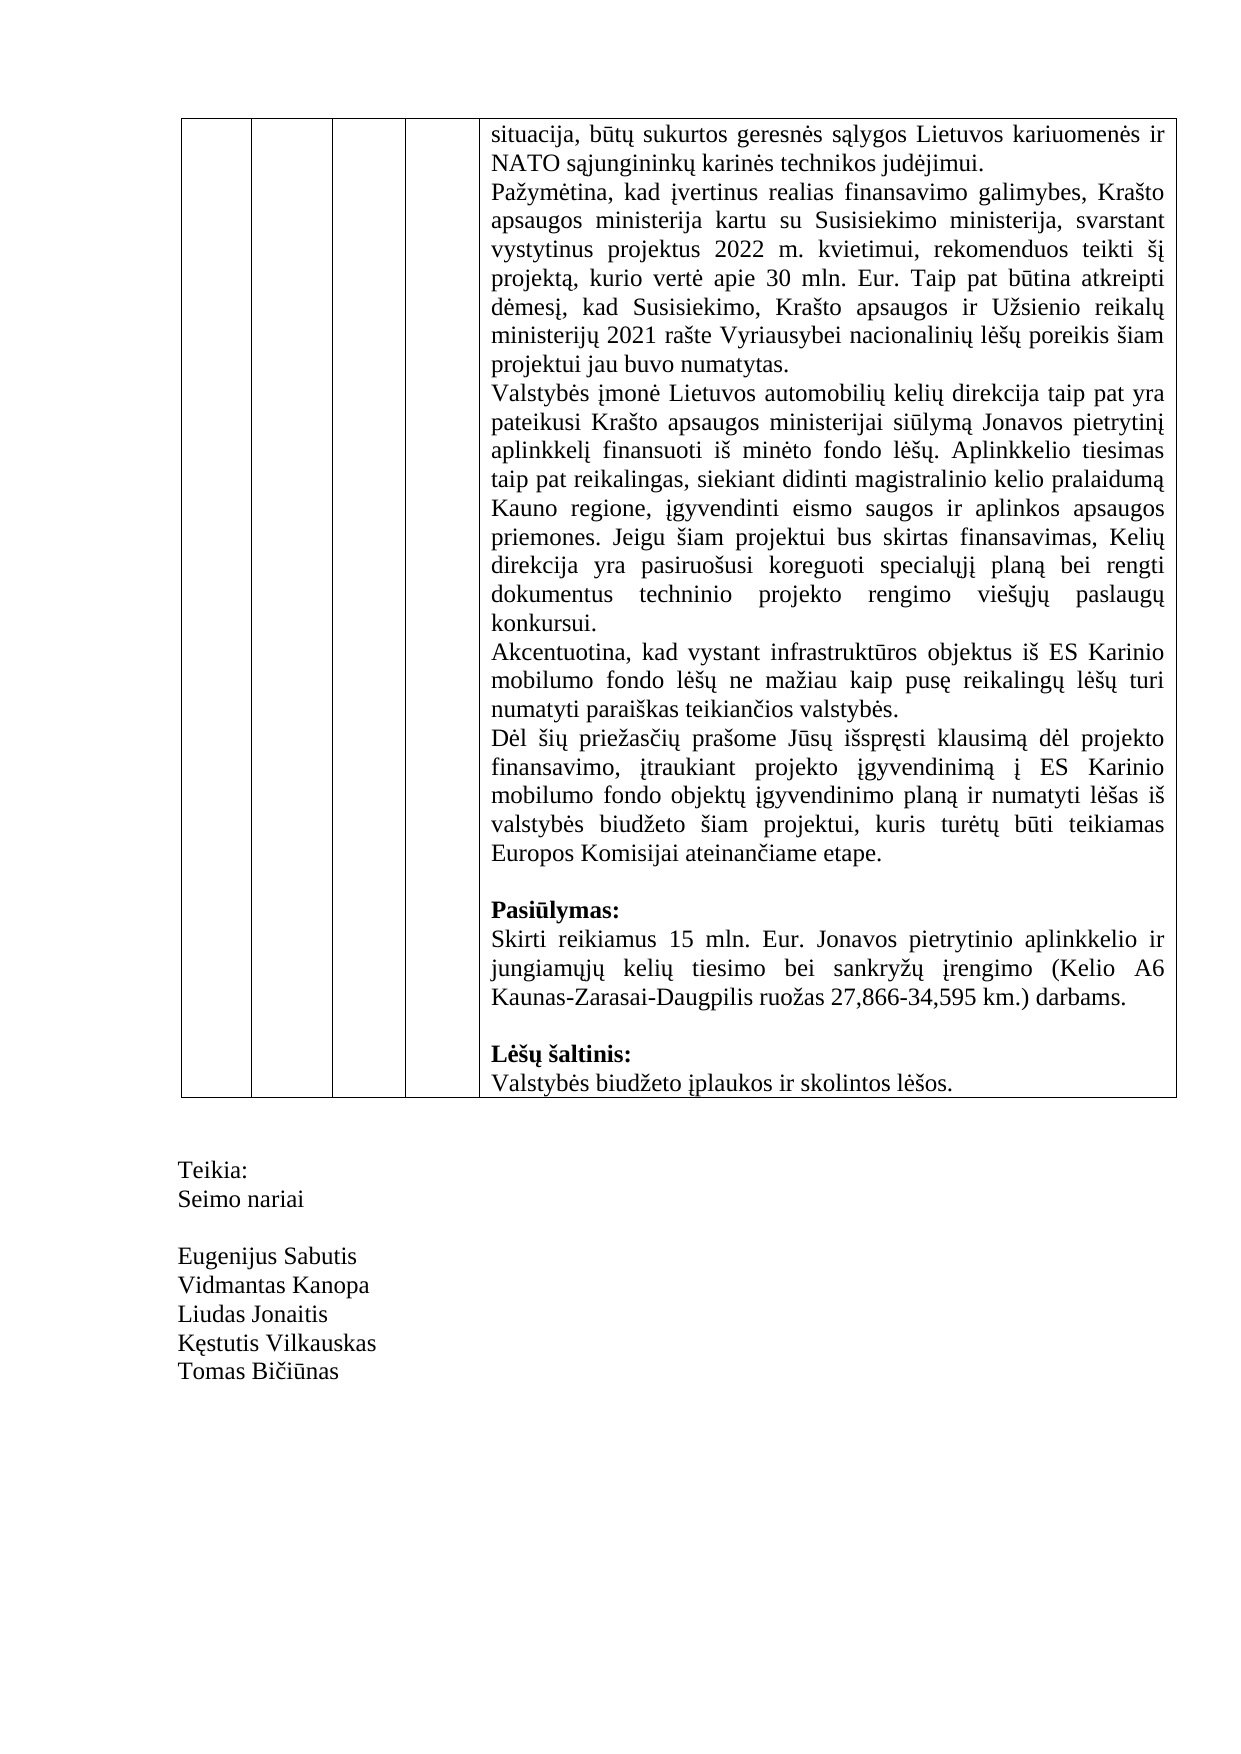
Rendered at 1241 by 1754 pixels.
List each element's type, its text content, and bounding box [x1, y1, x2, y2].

table_cell situacija, būtų sukurtos geresnės sąlygos Lietuvos kariuomenės ir NATO sąjungininkų karinės technikos judėjimui. Pažymėtina, kad įvertinus realias finansavimo galimybes, Krašto apsaugos ministerija kartu su Susisiekimo ministerija, svarstant vystytinus projektus 2022 m. kvietimui, rekomenduos teikti šį projektą, kurio vertė apie 30 mln. Eur. Taip pat būtina atkreipti dėmesį, kad Susisiekimo, Krašto apsaugos ir Užsienio reikalų ministerijų 2021 rašte Vyriausybei nacionalinių lėšų poreikis šiam projektui jau buvo numatytas. Valstybės įmonė Lietuvos automobilių kelių direkcija taip pat yra pateikusi Krašto apsaugos ministerijai siūlymą Jonavos pietrytinį aplinkkelį finansuoti iš minėto fondo lėšų. Aplinkkelio tiesimas taip pat reikalingas, siekiant didinti magistralinio kelio pralaidumą Kauno regione, įgyvendinti eismo saugos ir aplinkos apsaugos priemones. Jeigu šiam projektui bus skirtas finansavimas, Kelių direkcija yra pasiruošusi koreguoti specialųjį planą bei rengti dokumentus techninio projekto rengimo viešųjų paslaugų konkursui. Akcentuotina, kad vystant infrastruktūros objektus iš ES Karinio mobilumo fondo lėšų ne mažiau kaip pusę reikalingų lėšų turi numatyti paraiškas teikiančios valstybės. Dėl šių priežasčių prašome Jūsų išspręsti klausimą dėl projekto finansavimo, įtraukiant projekto įgyvendinimą į ES Karinio mobilumo fondo objektų įgyvendinimo planą ir numatyti lėšas iš valstybės biudžeto šiam projektui, kuris turėtų būti teikiamas Europos Komisijai ateinančiame etape. Pasiūlymas: Skirti reikiamus 15 mln. Eur. Jonavos pietrytinio aplinkkelio ir jungiamųjų kelių tiesimo bei sankryžų įrengimo (Kelio A6 Kaunas-Zarasai-Daugpilis ruožas 27,866-34,595 km.) darbams. Lėšų šaltinis: Valstybės biudžeto įplaukos ir skolintos lėšos. [480, 119, 1176, 1097]
text Tomas Bičiūnas [177, 1356, 1181, 1385]
text Teikia: [177, 1155, 1181, 1184]
table_cell [252, 119, 332, 1097]
text Kęstutis Vilkauskas [177, 1328, 1181, 1356]
text Seimo nariai [177, 1184, 1181, 1213]
table_cell [333, 119, 405, 1097]
text Eugenijus Sabutis [177, 1241, 1181, 1270]
table_cell [406, 119, 479, 1097]
table_cell [182, 119, 251, 1097]
text Vidmantas Kanopa [177, 1270, 1181, 1299]
text Liudas Jonaitis [177, 1299, 1181, 1328]
